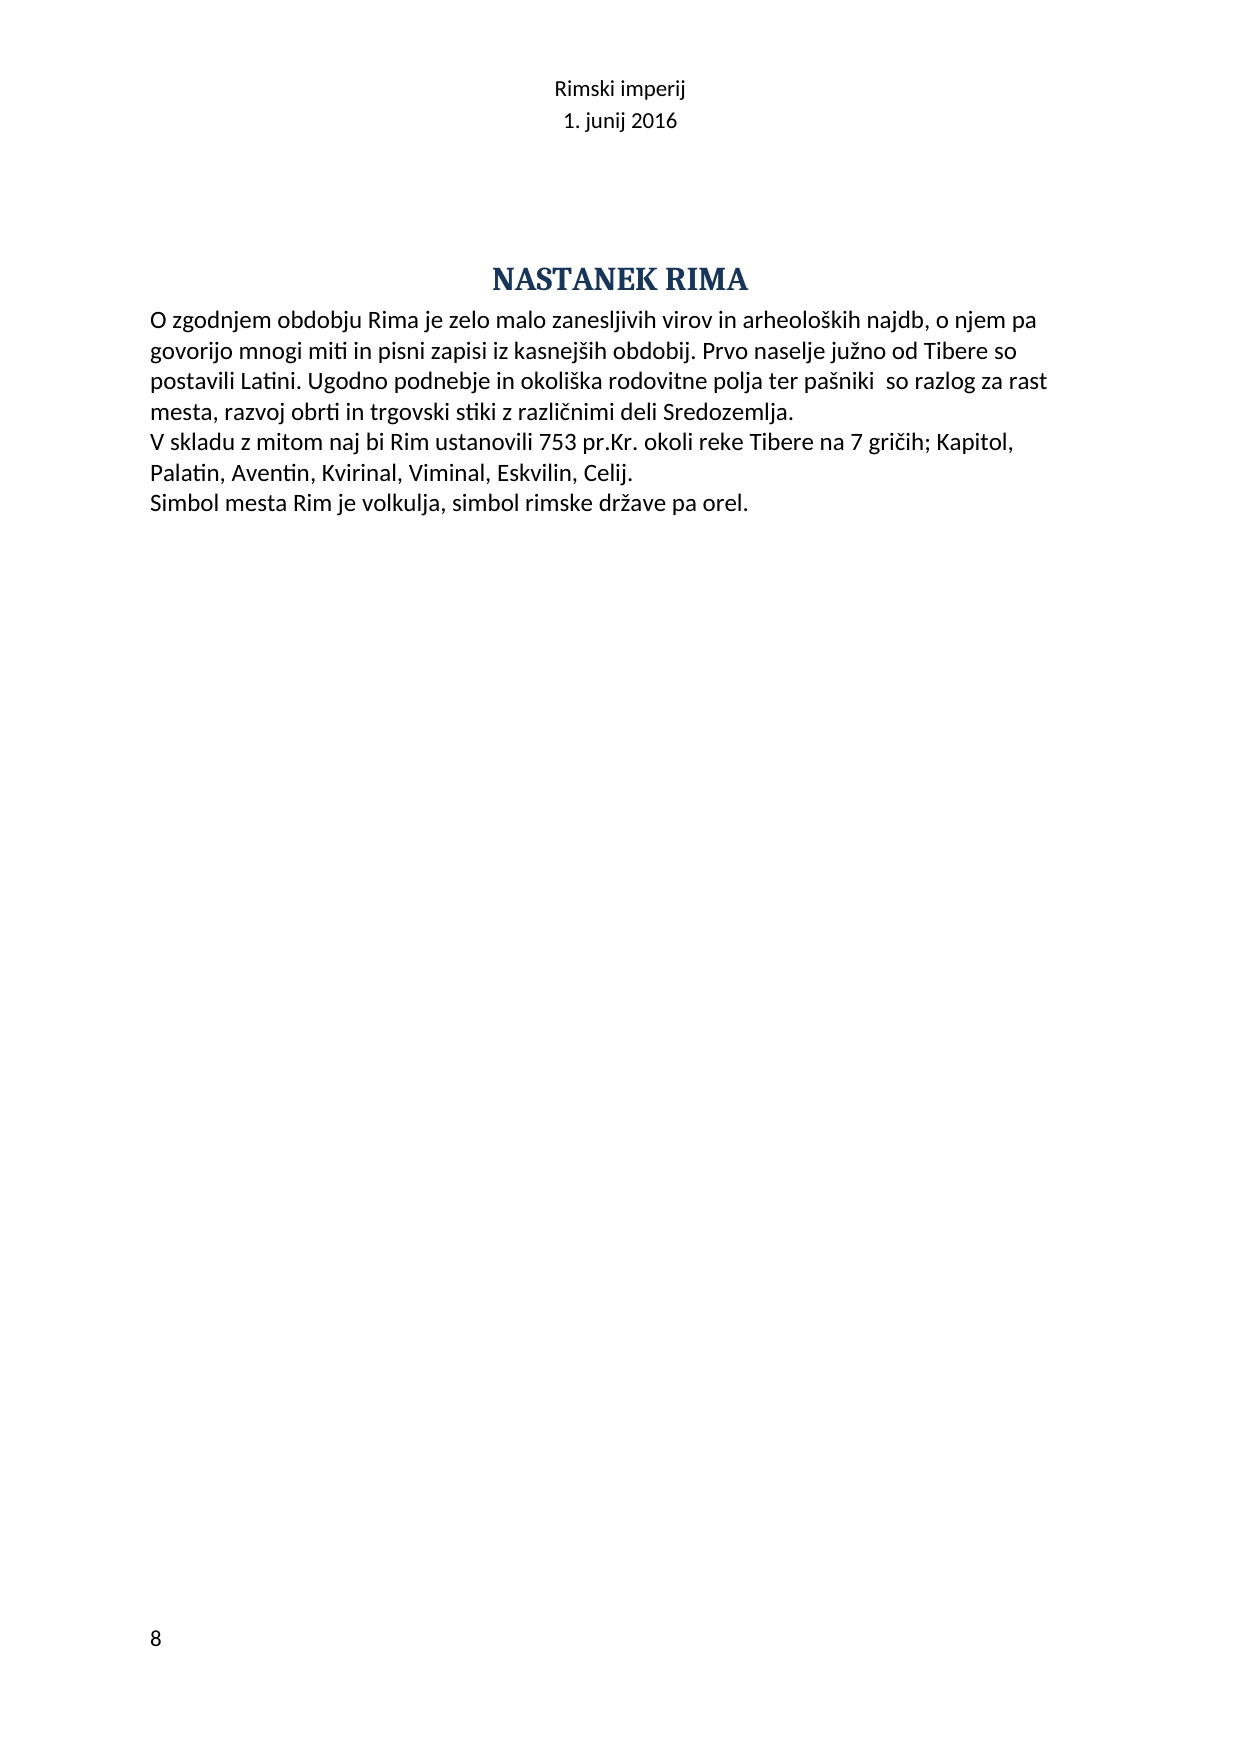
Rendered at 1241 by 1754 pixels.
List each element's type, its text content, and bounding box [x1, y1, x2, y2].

text V skladu z mitom naj bi Rim ustanovili 753 pr.Kr. okoli reke Tibere na 7 gričih; Kapitol, Palatin, Aventin, Kvirinal, Viminal, Eskvilin, Celij. [150, 426, 1090, 487]
text O zgodnjem obdobju Rima je zelo malo zanesljivih virov in arheoloških najdb, o njem pa govorijo mnogi miti in pisni zapisi iz kasnejših obdobij. Prvo naselje južno od Tibere so postavili Latini. Ugodno podnebje in okoliška rodovitne polja ter pašniki so razlog za rast mesta, razvoj obrti in trgovski stiki z različnimi deli Sredozemlja. [150, 304, 1090, 426]
subtitle NASTANEK RIMA [150, 260, 1090, 298]
text Simbol mesta Rim je volkulja, simbol rimske države pa orel. [150, 487, 1090, 518]
